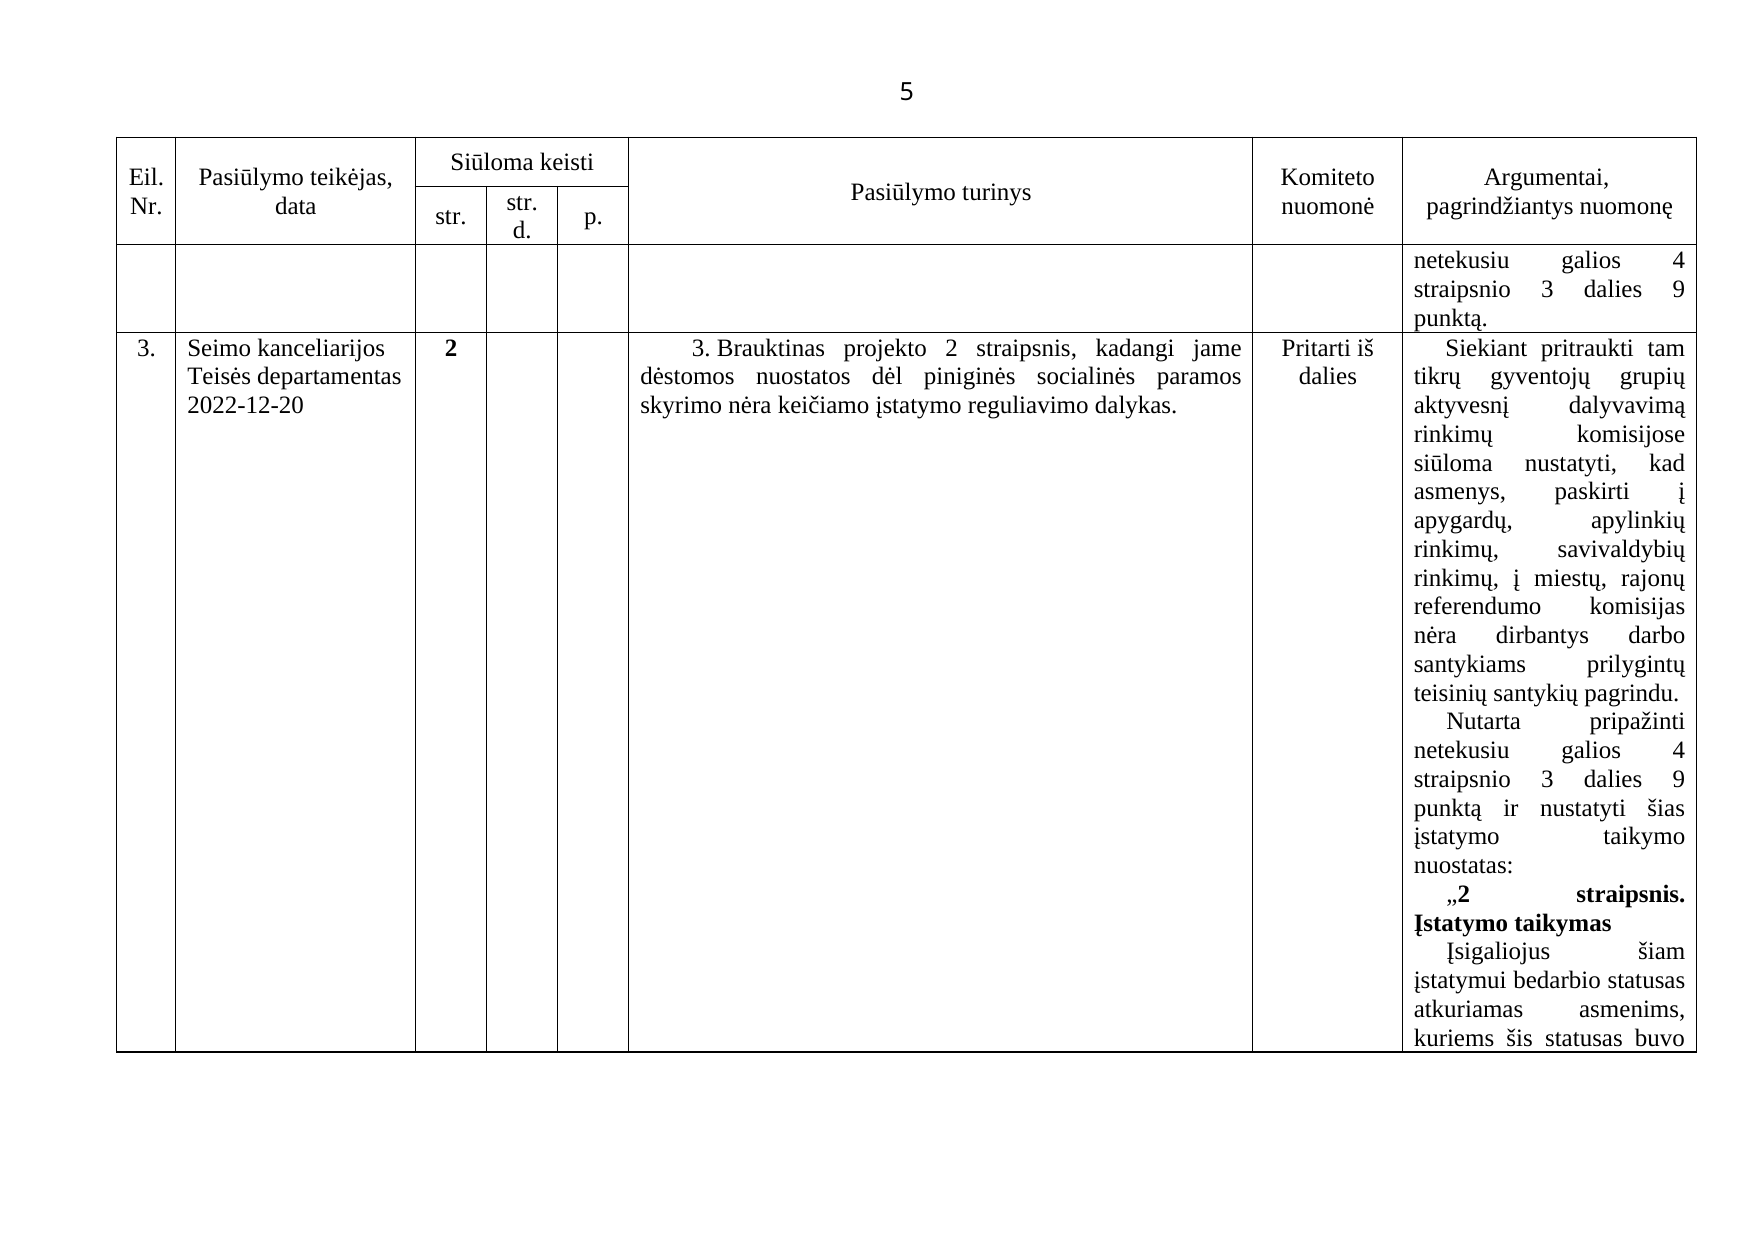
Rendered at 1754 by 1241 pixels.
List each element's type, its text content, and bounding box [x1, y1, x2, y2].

table_header Pasiūlymo turinys [629, 138, 1252, 244]
table_header Siūloma keisti [416, 138, 628, 186]
table_cell [416, 245, 486, 332]
table_cell Seimo kanceliarijos Teisės departamentas 2022-12-20 [176, 333, 415, 1051]
table_header Eil. Nr. [117, 138, 175, 244]
table_cell Pritarti iš dalies [1253, 333, 1402, 1051]
table_cell str. [416, 187, 486, 244]
table_cell [487, 333, 557, 1051]
table_cell [1253, 245, 1402, 332]
table_cell netekusiu galios 4 straipsnio 3 dalies 9 punktą. [1403, 245, 1696, 332]
table_cell str. d. [487, 187, 557, 244]
table_cell [487, 245, 557, 332]
table_cell p. [558, 187, 628, 244]
table_cell [629, 245, 1252, 332]
table_cell 2 [416, 333, 486, 1051]
table_header Pasiūlymo teikėjas, data [176, 138, 415, 244]
table_cell [176, 245, 415, 332]
table_header Komiteto nuomonė [1253, 138, 1402, 244]
table_cell [558, 333, 628, 1051]
table_cell Siekiant pritraukti tam tikrų gyventojų grupių aktyvesnį dalyvavimą rinkimų komisijose siūloma nustatyti, kad asmenys, paskirti į apygardų, apylinkių rinkimų, savivaldybių rinkimų, į miestų, rajonų referendumo komisijas nėra dirbantys darbo santykiams prilygintų teisinių santykių pagrindu. Nutarta pripažinti netekusiu galios 4 straipsnio 3 dalies 9 punktą ir nustatyti šias įstatymo taikymo nuostatas: „2 straipsnis. Įstatymo taikymas Įsigaliojus šiam įstatymui bedarbio statusas atkuriamas asmenims, kuriems šis statusas buvo [1403, 333, 1696, 1051]
table_cell [117, 245, 175, 332]
table_cell 3. [117, 333, 175, 1051]
table_cell [558, 245, 628, 332]
table_header Argumentai, pagrindžiantys nuomonę [1403, 138, 1696, 244]
table_cell 3. Brauktinas projekto 2 straipsnis, kadangi jame dėstomos nuostatos dėl piniginės socialinės paramos skyrimo nėra keičiamo įstatymo reguliavimo dalykas. [629, 333, 1252, 1051]
